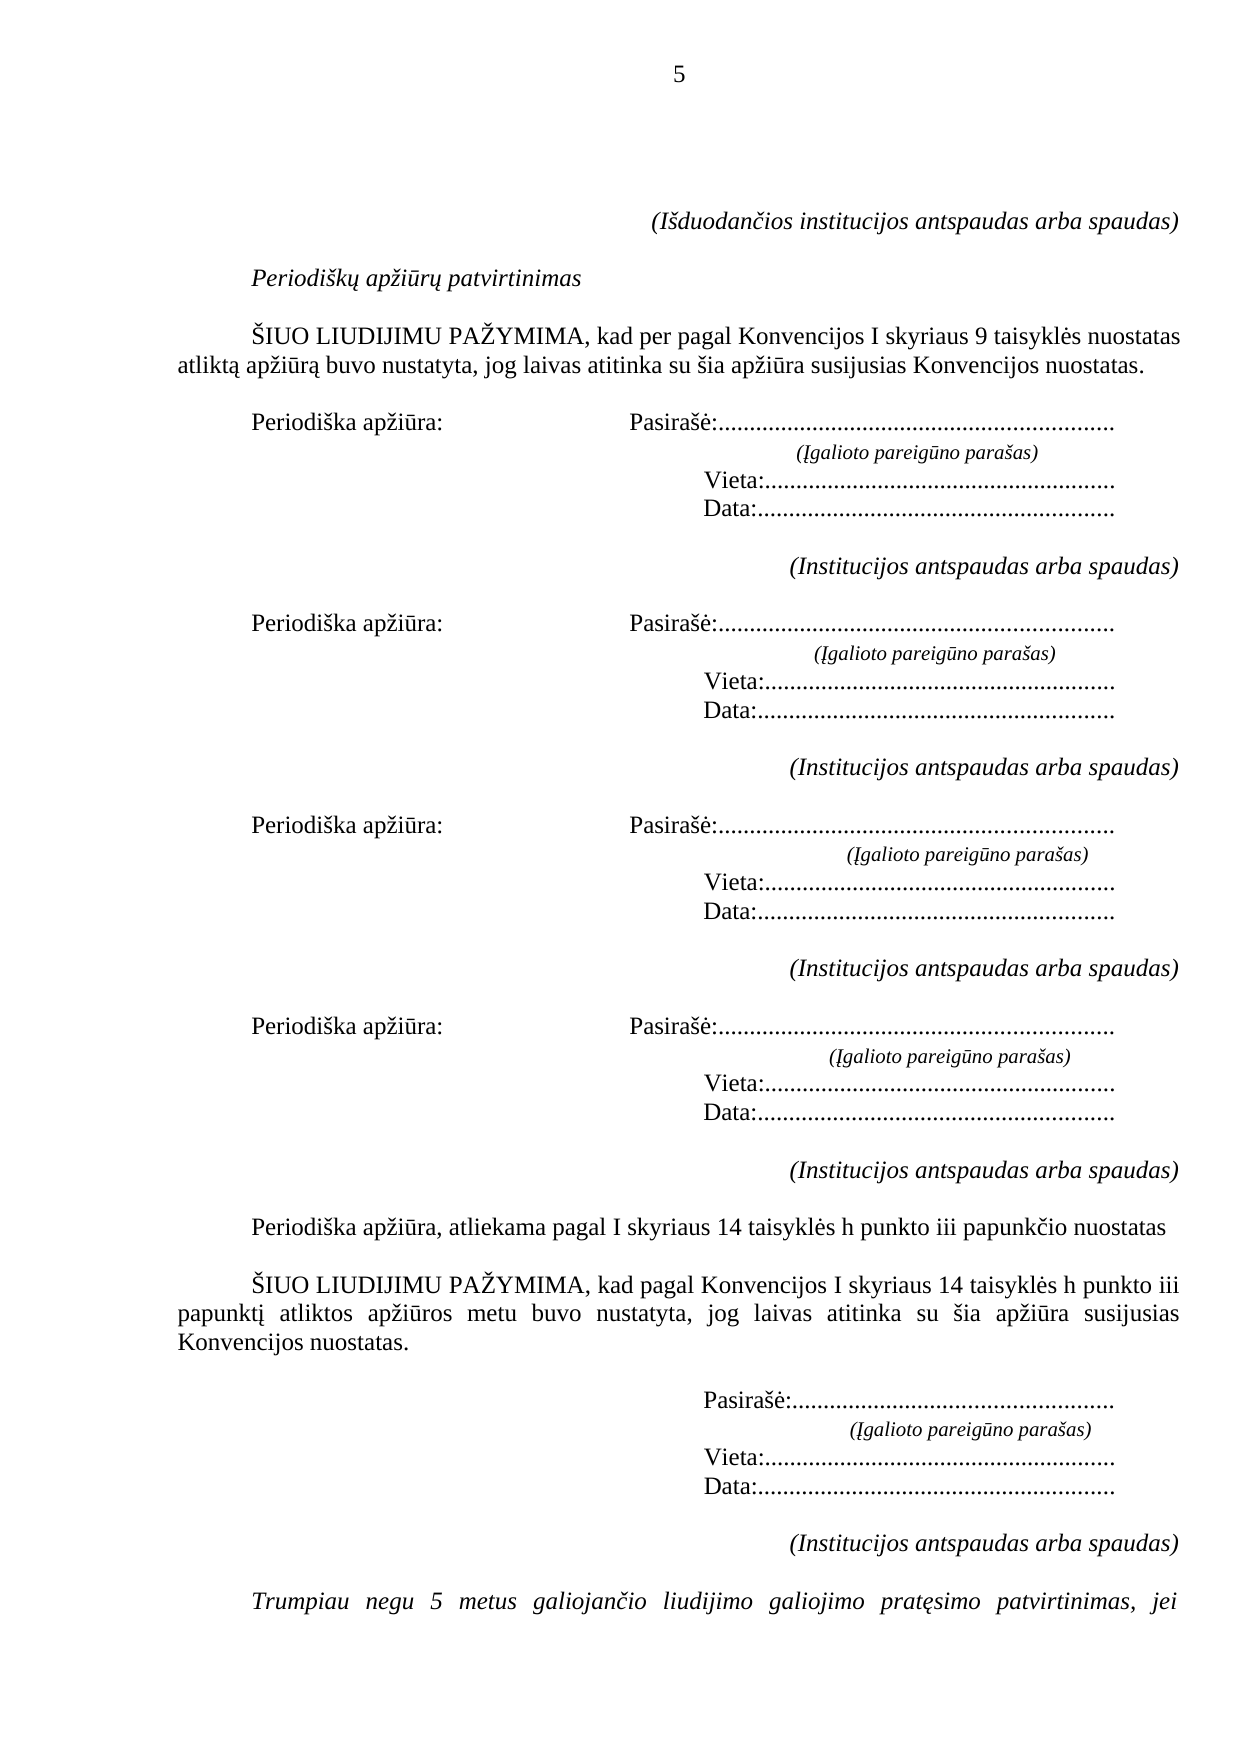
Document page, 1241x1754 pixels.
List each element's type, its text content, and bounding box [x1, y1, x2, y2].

text Data: [629, 896, 1181, 925]
text Vieta: [630, 867, 1181, 896]
text (Įgalioto pareigūno parašas) [177, 838, 1181, 867]
text Vieta: [630, 666, 1181, 695]
text Periodiška apžiūra: Pasirašė: [177, 810, 1181, 838]
text (Institucijos antspaudas arba spaudas) [177, 953, 1181, 982]
text Vieta: [630, 1442, 1181, 1471]
text (Įgalioto pareigūno parašas) [177, 436, 1181, 465]
text Data: [629, 1097, 1181, 1126]
text (Institucijos antspaudas arba spaudas) [177, 752, 1181, 781]
text (Institucijos antspaudas arba spaudas) [177, 551, 1181, 580]
text (Institucijos antspaudas arba spaudas) [177, 1155, 1181, 1183]
text Data: [630, 1471, 1181, 1500]
text Data: [629, 695, 1181, 723]
text ŠIUO LIUDIJIMU PAŽYMIMA, kad per pagal Konvencijos I skyriaus 9 taisyklės nuostatas atliktą apžiūrą buvo nustatyta, jog laivas atitinka su šia apžiūra susijusias Konvencijos nuostatas. [177, 321, 1181, 378]
text (Institucijos antspaudas arba spaudas) [177, 1528, 1181, 1557]
text (Įgalioto pareigūno parašas) [177, 637, 1181, 666]
text Pasirašė: [629, 1385, 1181, 1413]
text Trumpiau negu 5 metus galiojančio liudijimo galiojimo pratęsimo patvirtinimas, jei [177, 1586, 1181, 1615]
text (Įgalioto pareigūno parašas) [177, 1040, 1181, 1068]
text (Įgalioto pareigūno parašas) [177, 1413, 1181, 1442]
text Periodiška apžiūra: Pasirašė: [177, 407, 1181, 436]
text Vieta: [630, 1068, 1181, 1097]
text Periodiška apžiūra, atliekama pagal I skyriaus 14 taisyklės h punkto iii papunkčio nuostatas [177, 1212, 1181, 1241]
text Periodiškų apžiūrų patvirtinimas [177, 263, 1181, 292]
text Periodiška apžiūra: Pasirašė: [177, 608, 1181, 637]
text Periodiška apžiūra: Pasirašė: [177, 1011, 1181, 1040]
text ŠIUO LIUDIJIMU PAŽYMIMA, kad pagal Konvencijos I skyriaus 14 taisyklės h punkto iii papunktį atliktos apžiūros metu buvo nustatyta, jog laivas atitinka su šia apžiūra susijusias Konvencijos nuostatas. [177, 1270, 1181, 1356]
text (Išduodančios institucijos antspaudas arba spaudas) [177, 206, 1181, 235]
text Vieta: [630, 465, 1181, 493]
text Data: [629, 493, 1181, 522]
